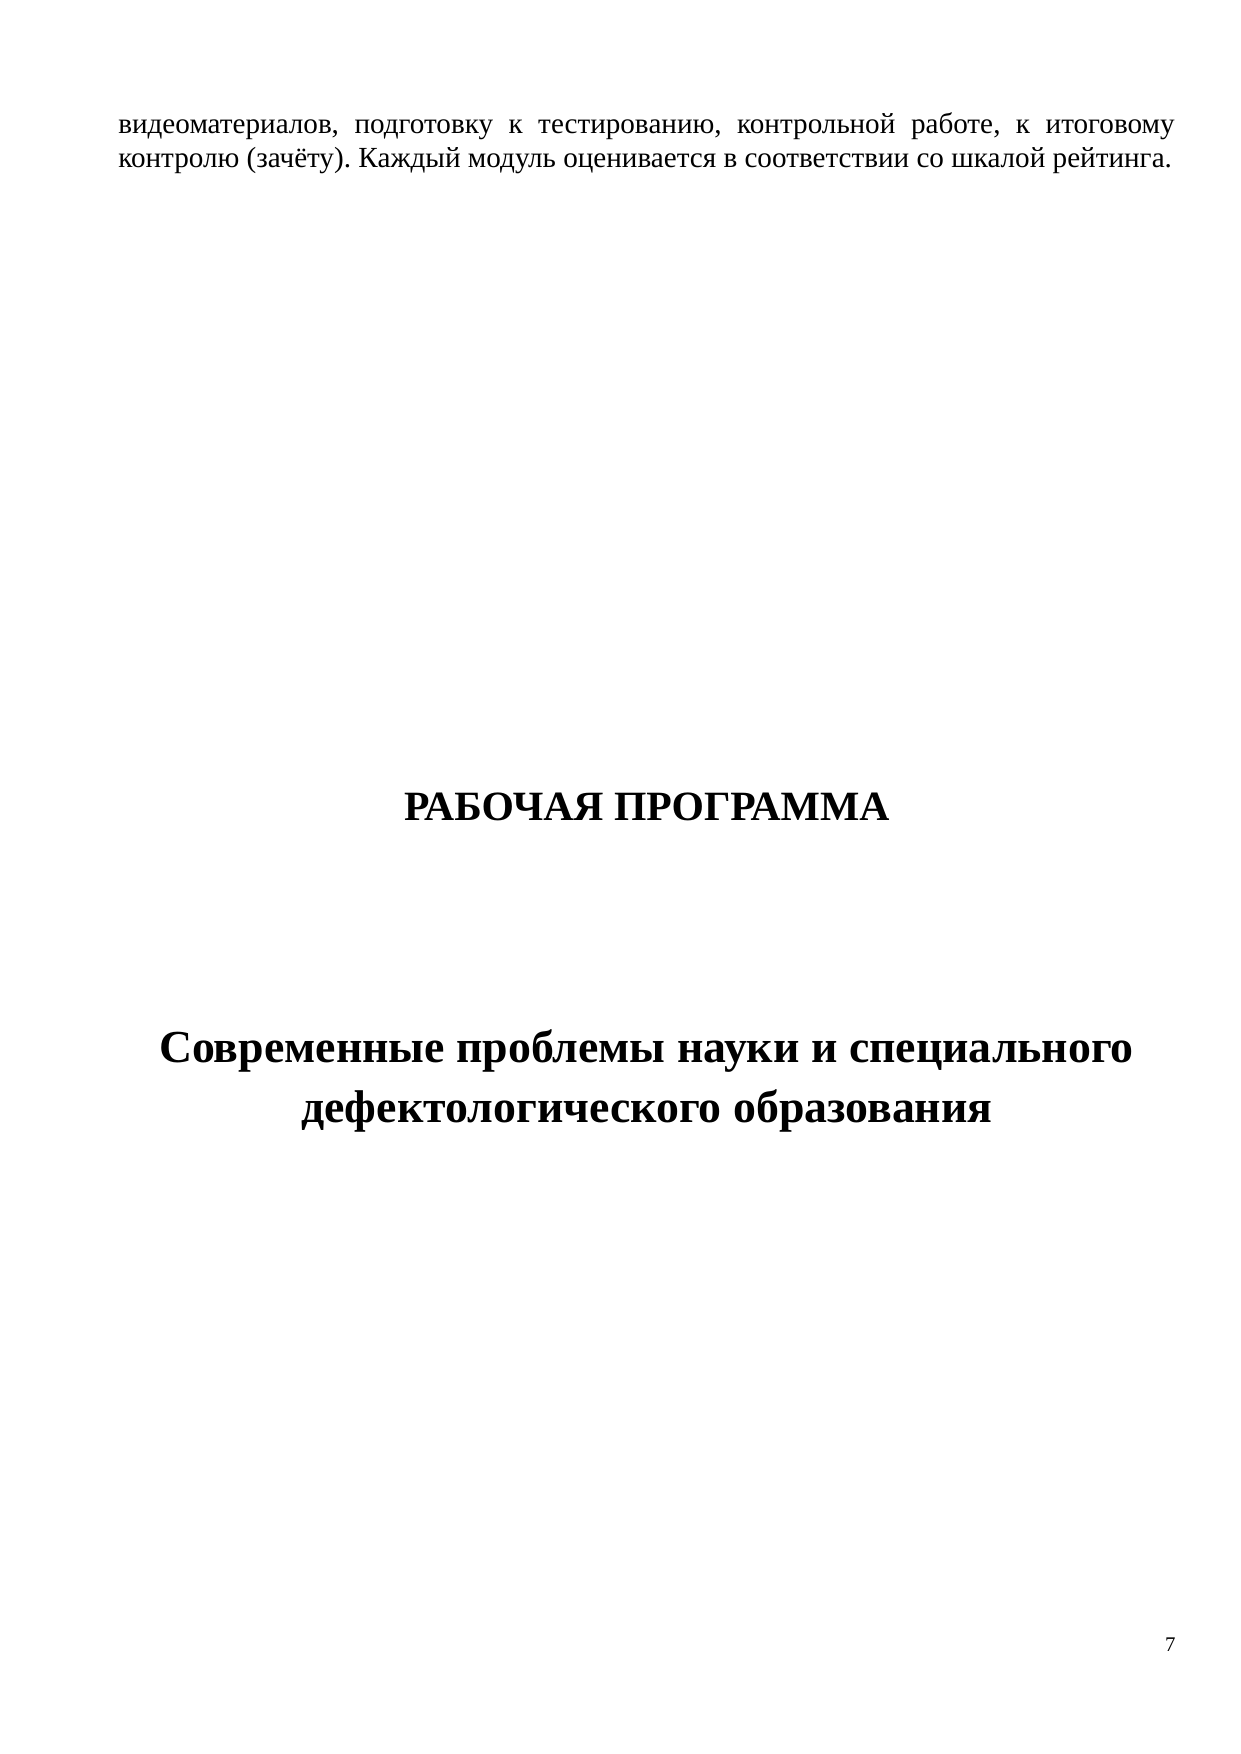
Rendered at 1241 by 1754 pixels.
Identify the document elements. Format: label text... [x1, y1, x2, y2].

text Современные проблемы науки и специального дефектологического образования [118, 1019, 1175, 1133]
text видеоматериалов, подготовку к тестированию, контрольной работе, к итоговому контролю (зачёту). Каждый модуль оценивается в соответствии со шкалой рейтинга. [118, 106, 1176, 173]
text РАБОЧАЯ ПРОГРАММА [118, 781, 1175, 829]
